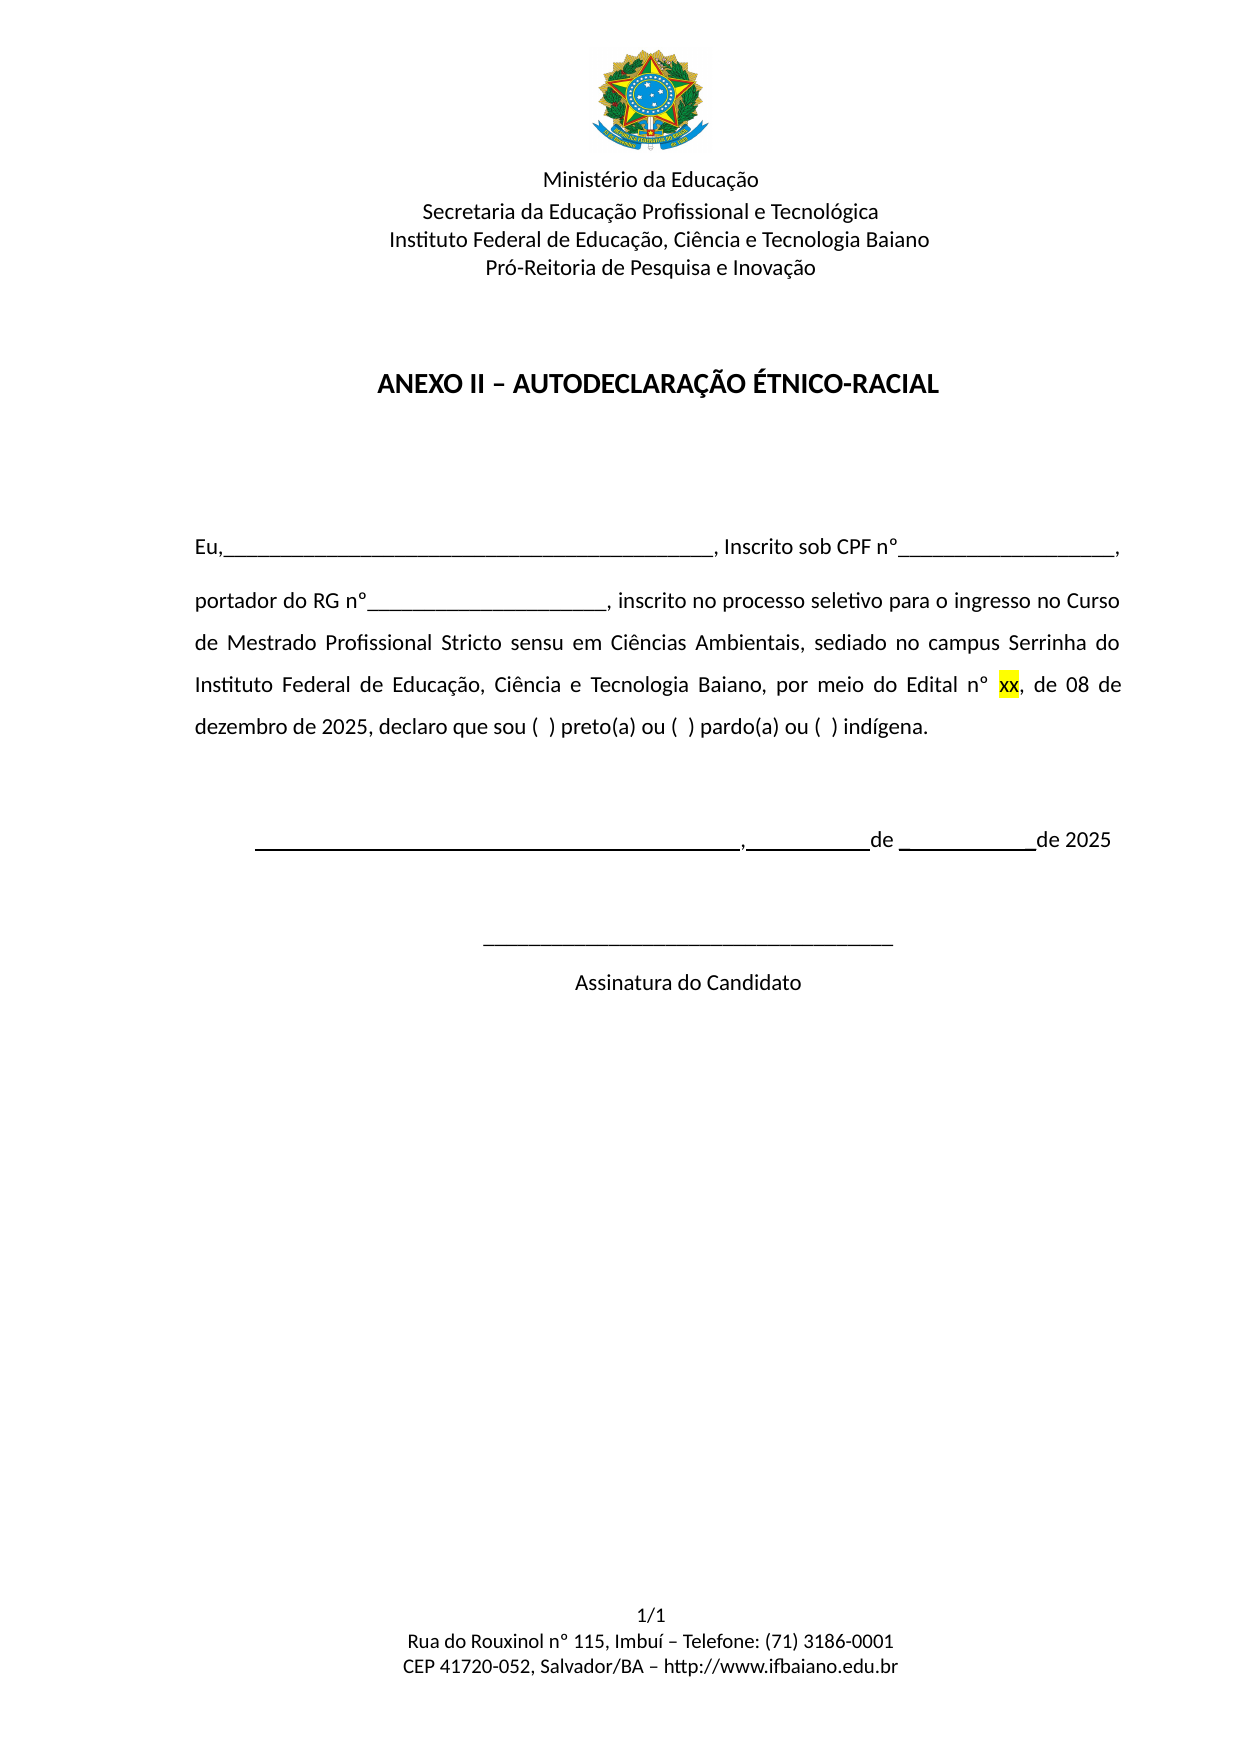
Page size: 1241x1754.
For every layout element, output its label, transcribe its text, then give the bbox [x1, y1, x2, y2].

text Secretaria da Educação Profissional e Tecnológica [180, 197, 1122, 225]
text , de _ _de 2025 [255, 825, 1122, 853]
text Ministério da Educação [180, 165, 1122, 193]
text Assinatura do Candidato [255, 968, 1122, 997]
text Pró-Reitoria de Pesquisa e Inovação [180, 253, 1122, 281]
text ANEXO II – AUTODECLARAÇÃO ÉTNICO-RACIAL [194, 365, 1122, 401]
text Eu,___________________________________________, Inscrito sob CPF nº___________________, [194, 532, 1122, 560]
picture [588, 47, 713, 153]
text ____________________________________ [255, 921, 1122, 949]
text Instituto Federal de Educação, Ciência e Tecnologia Baiano [197, 225, 1122, 253]
text portador do RG nº_____________________, inscrito no processo seletivo para o ingresso no Curso de Mestrado Profissional Stricto sensu em Ciências Ambientais, sediado no campus Serrinha do Instituto Federal de Educação, Ciência e Tecnologia Baiano, por meio do Edital nº xx, de 08 de dezembro de 2025, declaro que sou ( ) preto(a) ou ( ) pardo(a) ou ( ) indígena. [194, 586, 1122, 740]
